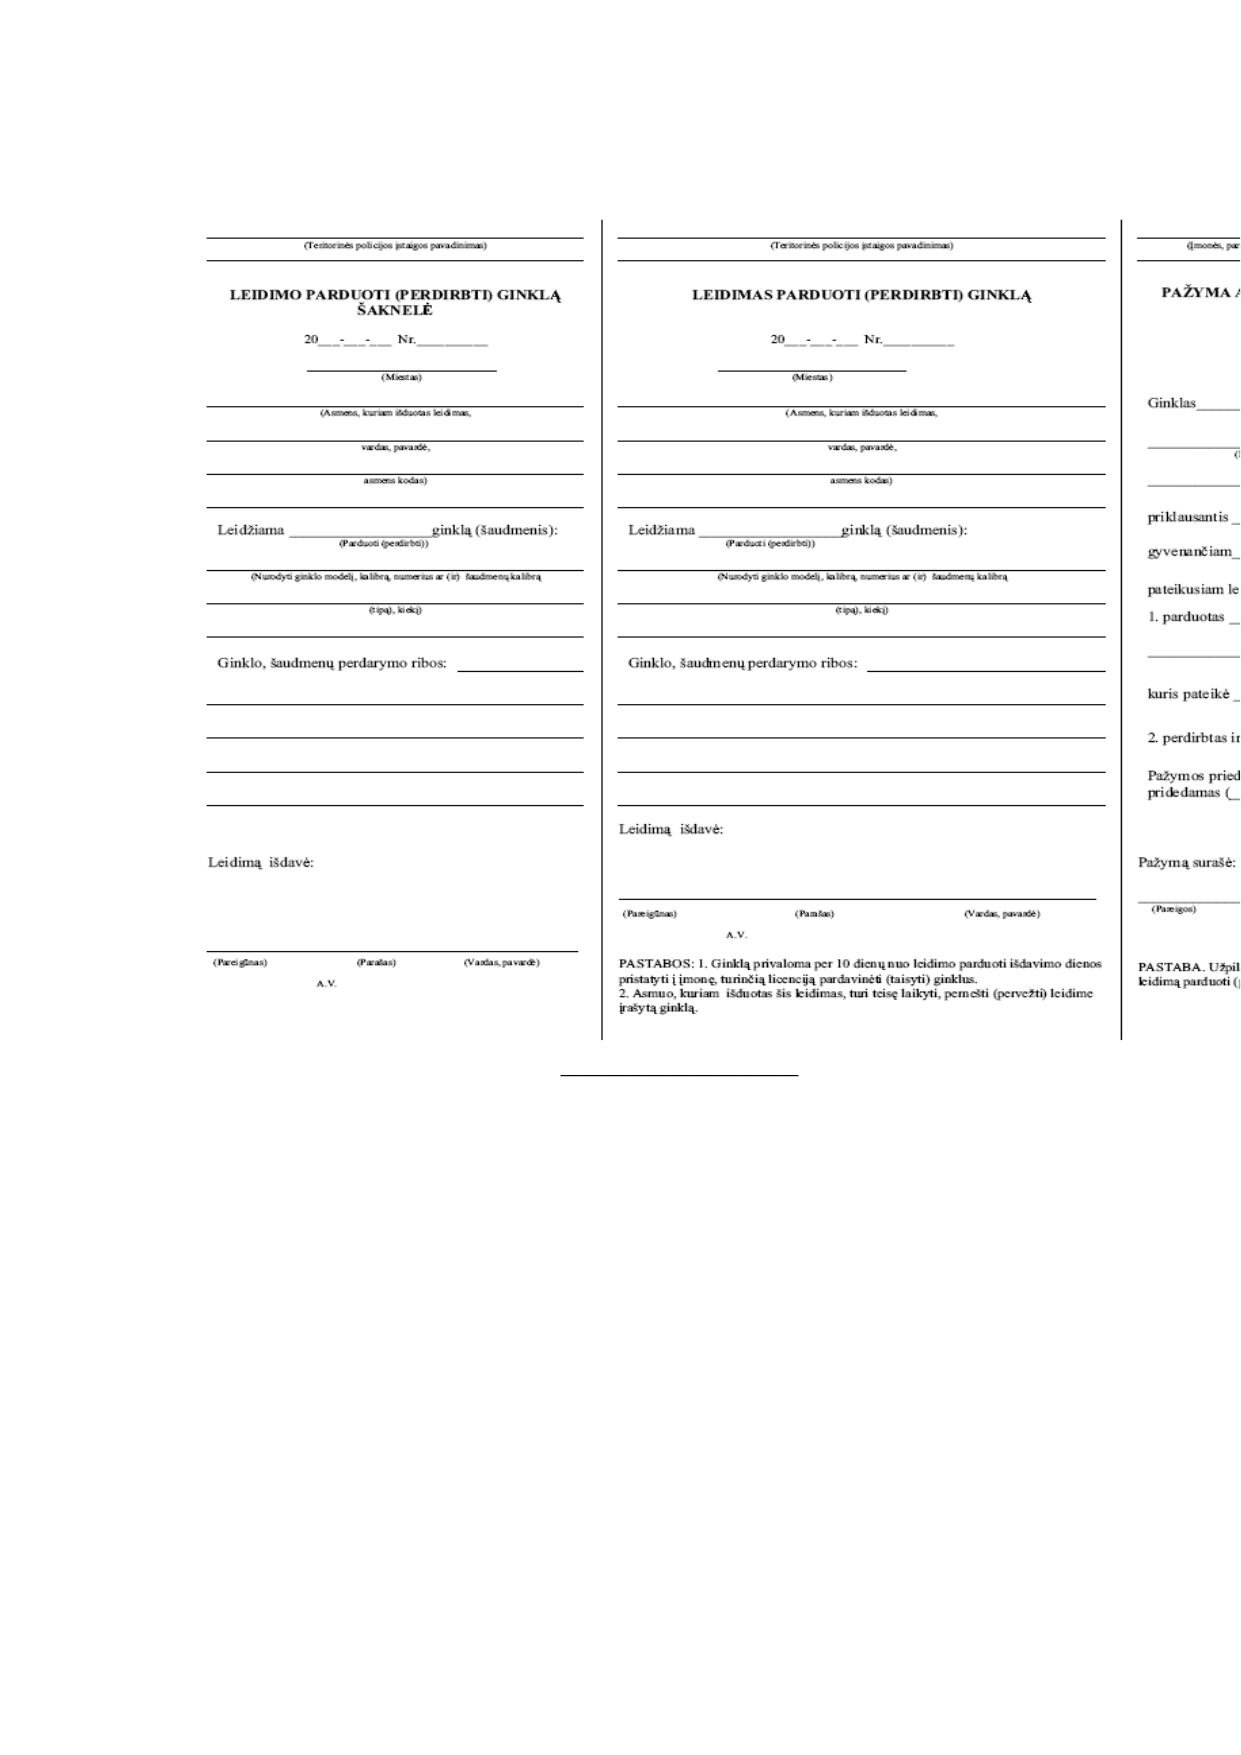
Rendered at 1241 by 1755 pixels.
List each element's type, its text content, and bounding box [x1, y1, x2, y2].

text ___________________ [177, 1051, 1181, 1079]
